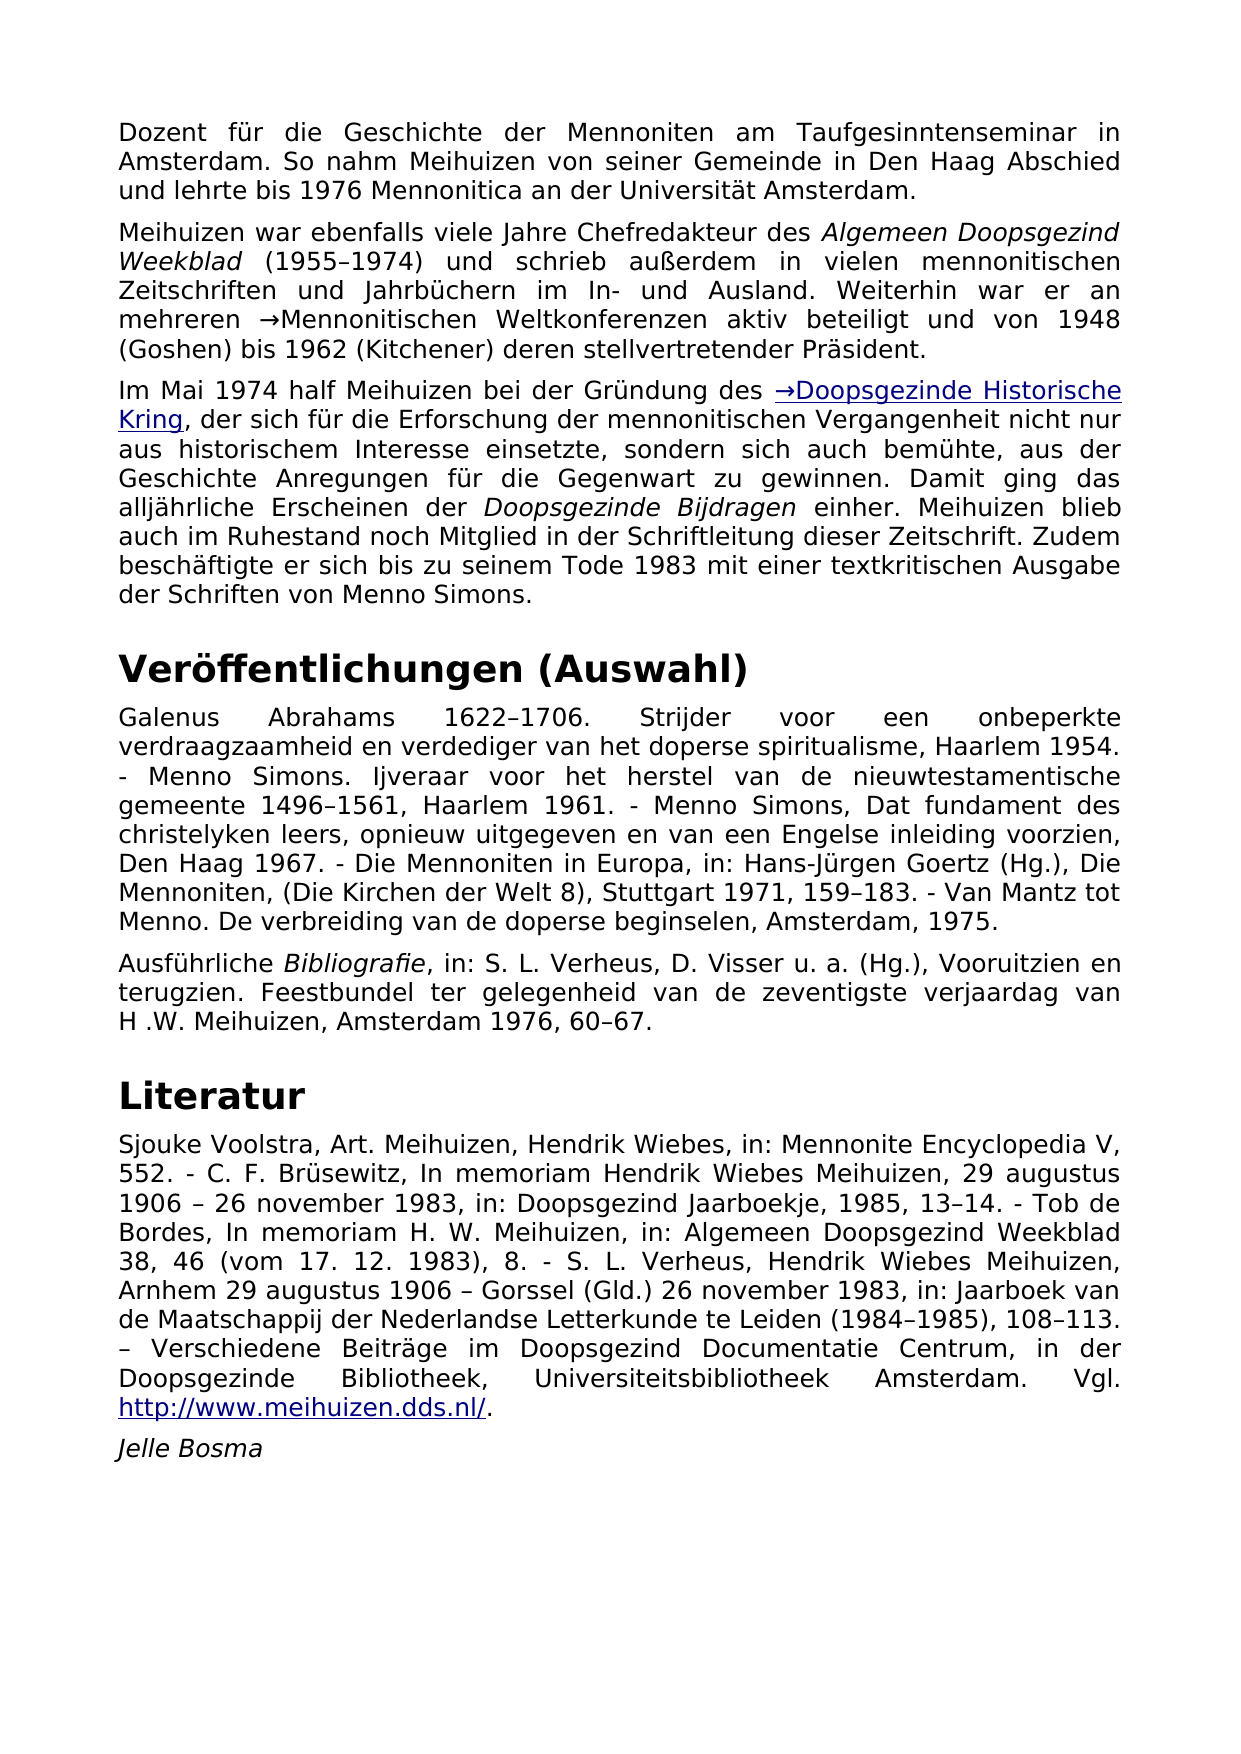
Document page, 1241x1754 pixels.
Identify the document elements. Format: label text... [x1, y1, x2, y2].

subtitle Literatur [118, 1074, 1122, 1118]
text Dozent für die Geschichte der Mennoniten am Taufgesinntenseminar in Amsterdam. So nahm Meihuizen von seiner Gemeinde in Den Haag Abschied und lehrte bis 1976 Mennonitica an der Universität Amsterdam. [118, 118, 1122, 206]
text Ausführliche Bibliografie, in: S. L. Verheus, D. Visser u. a. (Hg.), Vooruitzien en terugzien. Feestbundel ter gelegenheid van de zeventigste verjaardag van H .W. Meihuizen, Amsterdam 1976, 60–67. [118, 949, 1122, 1037]
text Sjouke Voolstra, Art. Meihuizen, Hendrik Wiebes, in: Mennonite Encyclopedia V, 552. - C. F. Brüsewitz, In memoriam Hendrik Wiebes Meihuizen, 29 augustus 1906 – 26 november 1983, in: Doopsgezind Jaarboekje, 1985, 13–14. - Tob de Bordes, In memoriam H. W. Meihuizen, in: Algemeen Doopsgezind Weekblad 38, 46 (vom 17. 12. 1983), 8. - S. L. Verheus, Hendrik Wiebes Meihuizen, Arnhem 29 augustus 1906 – Gorssel (Gld.) 26 november 1983, in: Jaarboek van de Maatschappij der Nederlandse Letterkunde te Leiden (1984–1985), 108–113. – Verschiedene Beiträge im Doopsgezind Documentatie Centrum, in der Doopsgezinde Bibliotheek, Universiteitsbibliotheek Amsterdam. Vgl. http://www.meihuizen.dds.nl/. [118, 1130, 1122, 1422]
text Galenus Abrahams 1622–1706. Strijder voor een onbeperkte verdraagzaamheid en verdediger van het doperse spiritualisme, Haarlem 1954. - Menno Simons. Ijveraar voor het herstel van de nieuwtestamentische gemeente 1496–1561, Haarlem 1961. - Menno Simons, Dat fundament des christelyken leers, opnieuw uitgegeven en van een Engelse inleiding voorzien, Den Haag 1967. - Die Mennoniten in Europa, in: Hans-Jürgen Goertz (Hg.), Die Mennoniten, (Die Kirchen der Welt 8), Stuttgart 1971, 159–183. - Van Mantz tot Menno. De verbreiding van de doperse beginselen, Amsterdam, 1975. [118, 703, 1122, 937]
text Im Mai 1974 half Meihuizen bei der Gründung des →Doopsgezinde Historische Kring, der sich für die Erforschung der mennonitischen Vergangenheit nicht nur aus historischem Interesse einsetzte, sondern sich auch bemühte, aus der Geschichte Anregungen für die Gegenwart zu gewinnen. Damit ging das alljährliche Erscheinen der Doopsgezinde Bijdragen einher. Meihuizen blieb auch im Ruhestand noch Mitglied in der Schriftleitung dieser Zeitschrift. Zudem beschäftigte er sich bis zu seinem Tode 1983 mit einer textkritischen Ausgabe der Schriften von Menno Simons. [118, 376, 1122, 610]
subtitle Veröffentlichungen (Auswahl) [118, 647, 1122, 691]
text Meihuizen war ebenfalls viele Jahre Chefredakteur des Algemeen Doopsgezind Weekblad (1955–1974) und schrieb außerdem in vielen mennonitischen Zeitschriften und Jahrbüchern im In- und Ausland. Weiterhin war er an mehreren →Mennonitischen Weltkonferenzen aktiv beteiligt und von 1948 (Goshen) bis 1962 (Kitchener) deren stellvertretender Präsident. [118, 218, 1122, 364]
text Jelle Bosma [118, 1434, 1122, 1464]
